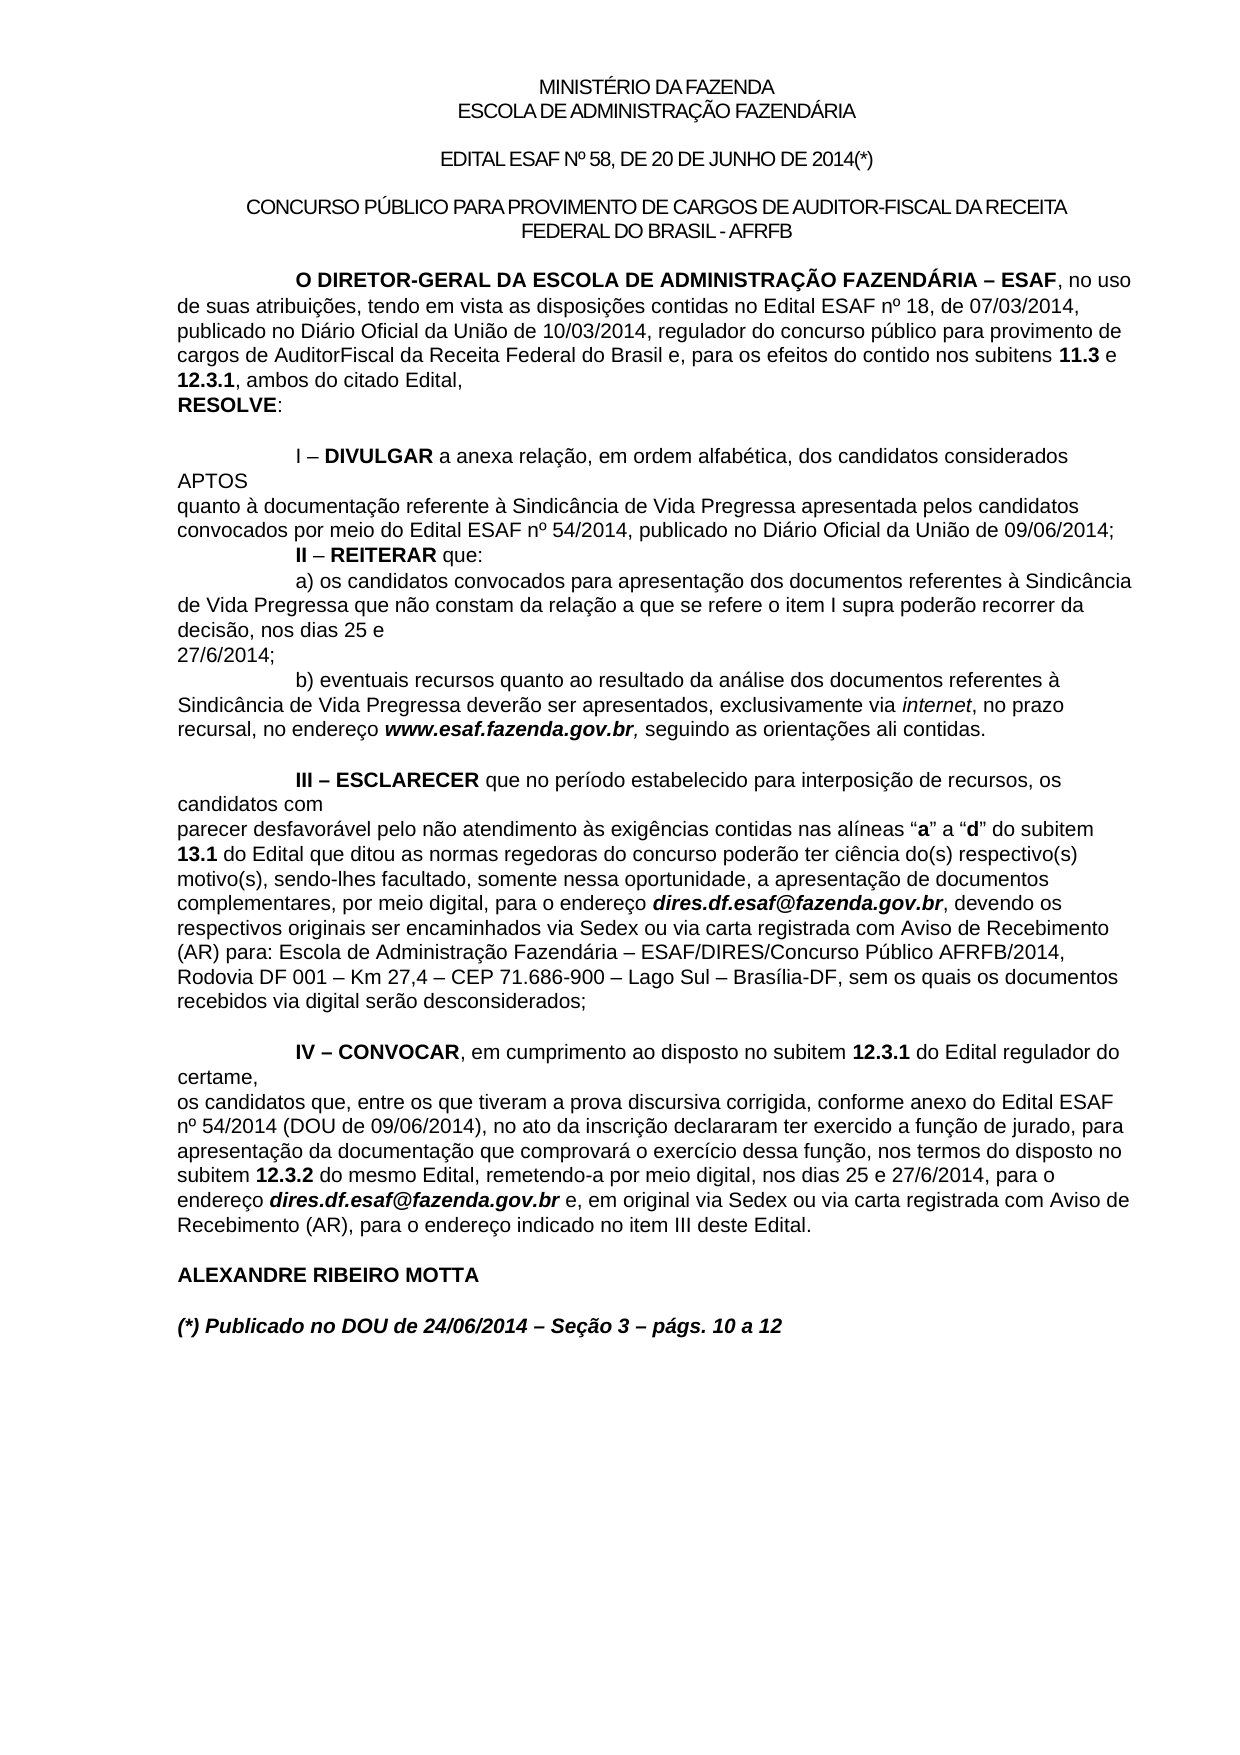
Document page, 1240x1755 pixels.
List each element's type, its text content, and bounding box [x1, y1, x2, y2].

text parecer desfavorável pelo não atendimento às exigências contidas nas alíneas “a” a “d” do subitem 13.1 do Edital que ditou as normas regedoras do concurso poderão ter ciência do(s) respectivo(s) motivo(s), sendo-lhes facultado, somente nessa oportunidade, a apresentação de documentos complementares, por meio digital, para o endereço dires.df.esaf@fazenda.gov.br, devendo os respectivos originais ser encaminhados via Sedex ou via carta registrada com Aviso de Recebimento (AR) para: Escola de Administração Fazendária – ESAF/DIRES/Concurso Público AFRFB/2014, Rodovia DF 001 – Km 27,4 – CEP 71.686-900 – Lago Sul – Brasília-DF, sem os quais os documentos recebidos via digital serão desconsiderados; [177, 817, 1137, 1013]
text RESOLVE: [177, 393, 1137, 417]
text II – REITERAR que: [177, 543, 1137, 567]
text quanto à documentação referente à Sindicância de Vida Pregressa apresentada pelos candidatos convocados por meio do Edital ESAF nº 54/2014, publicado no Diário Oficial da União de 09/06/2014; [177, 493, 1137, 542]
text MINISTÉRIO DA FAZENDA [177, 75, 1137, 99]
text os candidatos que, entre os que tiveram a prova discursiva corrigida, conforme anexo do Edital ESAF nº 54/2014 (DOU de 09/06/2014), no ato da inscrição declararam ter exercido a função de jurado, para apresentação da documentação que comprovará o exercício dessa função, nos termos do disposto no subitem 12.3.2 do mesmo Edital, remetendo-a por meio digital, nos dias 25 e 27/6/2014, para o endereço dires.df.esaf@fazenda.gov.br e, em original via Sedex ou via carta registrada com Aviso de Recebimento (AR), para o endereço indicado no item III deste Edital. [177, 1089, 1137, 1236]
text CONCURSO PÚBLICO PARA PROVIMENTO DE CARGOS DE AUDITOR-FISCAL DA RECEITA [177, 195, 1137, 219]
text 27/6/2014; [177, 643, 1137, 667]
subtitle ALEXANDRE RIBEIRO MOTTA [177, 1263, 1137, 1287]
text I – DIVULGAR a anexa relação, em ordem alfabética, dos candidatos considerados APTOS [177, 444, 1137, 492]
text a) os candidatos convocados para apresentação dos documentos referentes à Sindicância de Vida Pregressa que não constam da relação a que se refere o item I supra poderão recorrer da decisão, nos dias 25 e [177, 569, 1137, 642]
text ESCOLA DE ADMINISTRAÇÃO FAZENDÁRIA [177, 99, 1137, 123]
text IV – CONVOCAR, em cumprimento ao disposto no subitem 12.3.1 do Edital regulador do certame, [177, 1040, 1137, 1088]
text O DIRETOR-GERAL DA ESCOLA DE ADMINISTRAÇÃO FAZENDÁRIA – ESAF, no uso [177, 268, 1137, 292]
text FEDERAL DO BRASIL - AFRFB [177, 219, 1137, 243]
text EDITAL ESAF Nº 58, DE 20 DE JUNHO DE 2014(*) [177, 147, 1137, 171]
text b) eventuais recursos quanto ao resultado da análise dos documentos referentes à Sindicância de Vida Pregressa deverão ser apresentados, exclusivamente via internet, no prazo recursal, no endereço www.esaf.fazenda.gov.br, seguindo as orientações ali contidas. [177, 668, 1137, 741]
text de suas atribuições, tendo em vista as disposições contidas no Edital ESAF nº 18, de 07/03/2014, publicado no Diário Oficial da União de 10/03/2014, regulador do concurso público para provimento de cargos de AuditorFiscal da Receita Federal do Brasil e, para os efeitos do contido nos subitens 11.3 e 12.3.1, ambos do citado Edital, [177, 294, 1137, 392]
text (*) Publicado no DOU de 24/06/2014 – Seção 3 – págs. 10 a 12 [177, 1314, 1137, 1338]
text III – ESCLARECER que no período estabelecido para interposição de recursos, os candidatos com [177, 768, 1137, 816]
